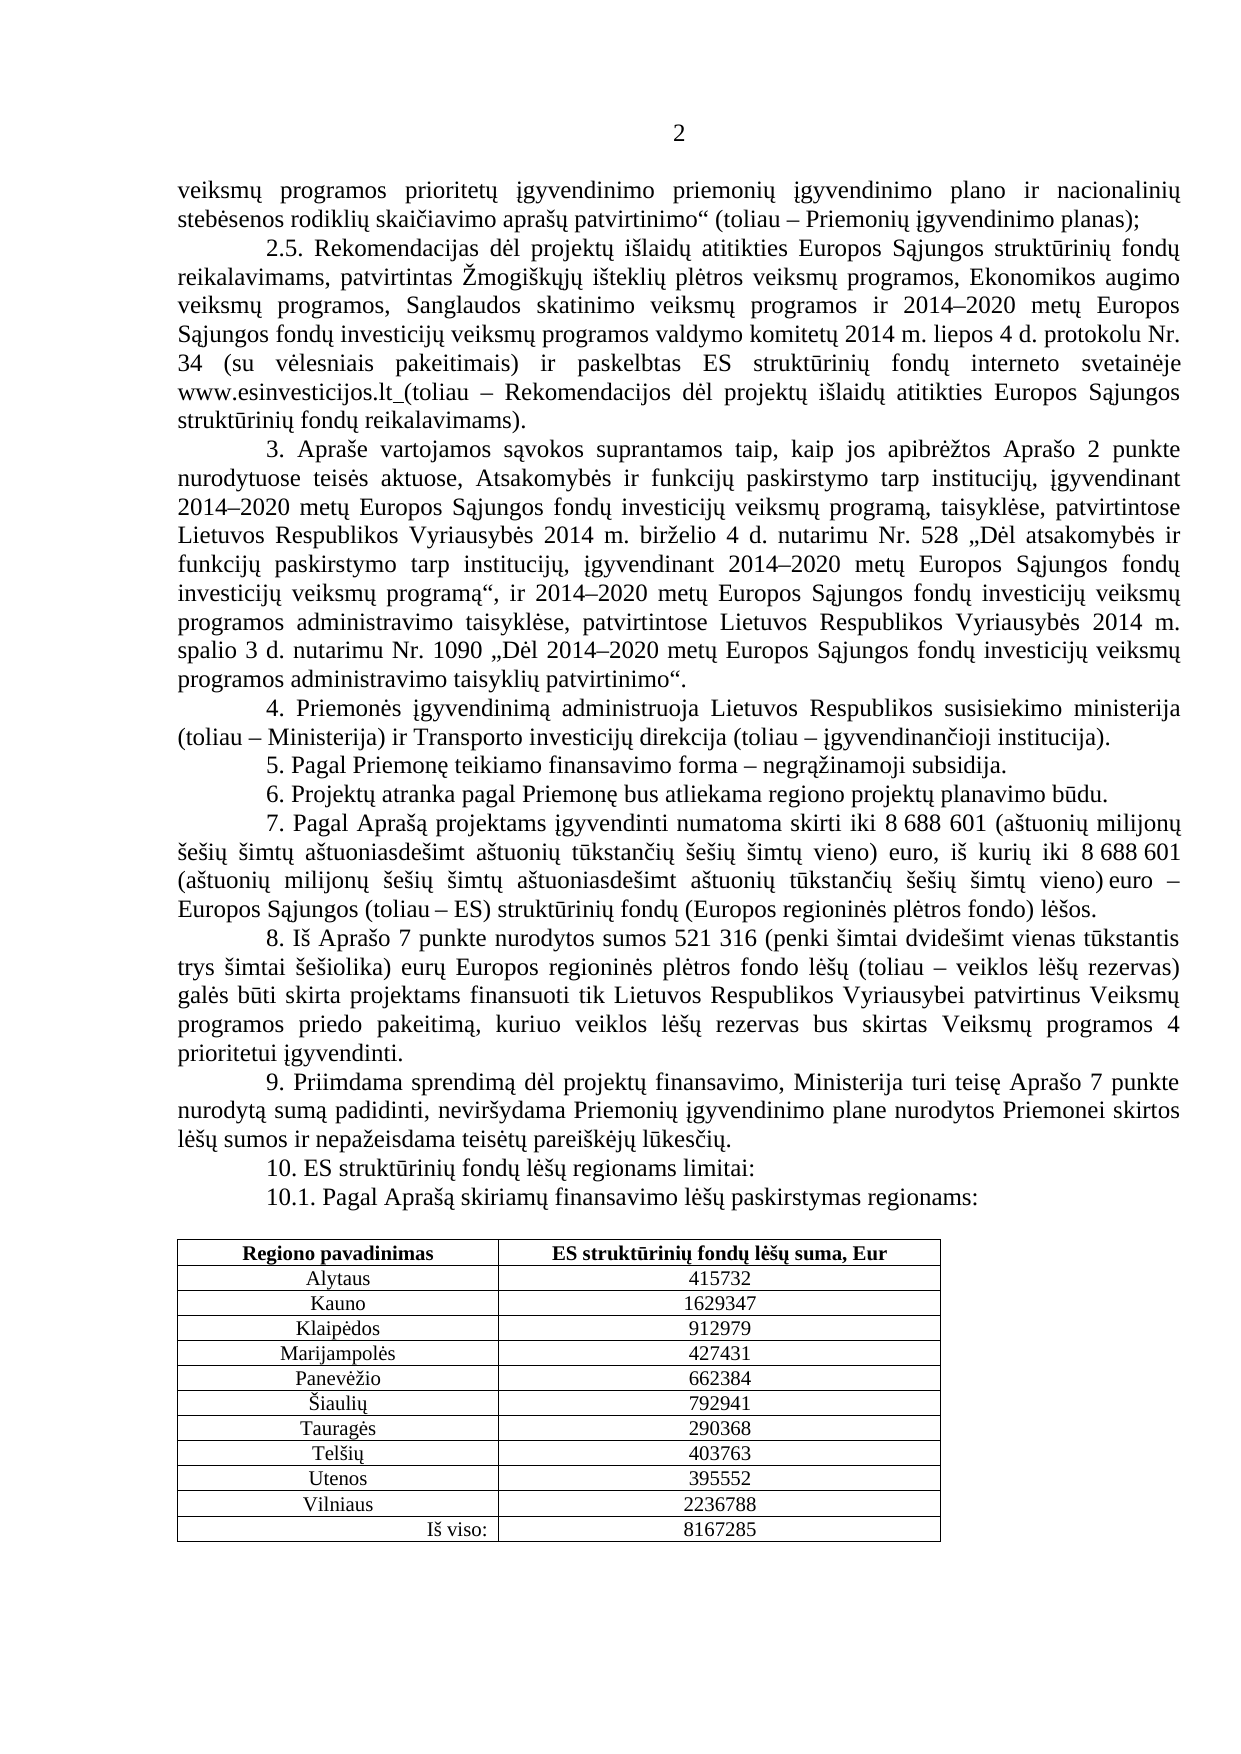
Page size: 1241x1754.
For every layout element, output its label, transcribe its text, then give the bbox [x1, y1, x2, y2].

table_cell Klaipėdos [178, 1316, 498, 1340]
table_cell Vilniaus [178, 1491, 498, 1516]
table_cell 395552 [499, 1466, 940, 1490]
text 3. Apraše vartojamos sąvokos suprantamos taip, kaip jos apibrėžtos Aprašo 2 punkte nurodytuose teisės aktuose, Atsakomybės ir funkcijų paskirstymo tarp institucijų, įgyvendinant 2014–2020 metų Europos Sąjungos fondų investicijų veiksmų programą, taisyklėse, patvirtintose Lietuvos Respublikos Vyriausybės 2014 m. birželio 4 d. nutarimu Nr. 528 „Dėl atsakomybės ir funkcijų paskirstymo tarp institucijų, įgyvendinant 2014–2020 metų Europos Sąjungos fondų investicijų veiksmų programą“, ir 2014–2020 metų Europos Sąjungos fondų investicijų veiksmų programos administravimo taisyklėse, patvirtintose Lietuvos Respublikos Vyriausybės 2014 m. spalio 3 d. nutarimu Nr. 1090 „Dėl 2014–2020 metų Europos Sąjungos fondų investicijų veiksmų programos administravimo taisyklių patvirtinimo“. [177, 434, 1181, 693]
table_cell Panevėžio [178, 1366, 498, 1390]
text 10. ES struktūrinių fondų lėšų regionams limitai: [177, 1153, 1181, 1182]
text 7. Pagal Aprašą projektams įgyvendinti numatoma skirti iki 8 688 601 (aštuonių milijonų šešių šimtų aštuoniasdešimt aštuonių tūkstančių šešių šimtų vieno) euro, iš kurių iki 8 688 601 (aštuonių milijonų šešių šimtų aštuoniasdešimt aštuonių tūkstančių šešių šimtų vieno) euro – Europos Sąjungos (toliau – ES) struktūrinių fondų (Europos regioninės plėtros fondo) lėšos. [177, 808, 1181, 923]
table_cell 1629347 [499, 1291, 940, 1315]
table_cell 2236788 [499, 1491, 940, 1516]
table_cell 8167285 [499, 1517, 940, 1541]
text 5. Pagal Priemonę teikiamo finansavimo forma – negrąžinamoji subsidija. [177, 751, 1181, 779]
text 4. Priemonės įgyvendinimą administruoja Lietuvos Respublikos susisiekimo ministerija (toliau – Ministerija) ir Transporto investicijų direkcija (toliau – įgyvendinančioji institucija). [177, 693, 1181, 751]
text 2.5. Rekomendacijas dėl projektų išlaidų atitikties Europos Sąjungos struktūrinių fondų reikalavimams, patvirtintas Žmogiškųjų išteklių plėtros veiksmų programos, Ekonomikos augimo veiksmų programos, Sanglaudos skatinimo veiksmų programos ir 2014–2020 metų Europos Sąjungos fondų investicijų veiksmų programos valdymo komitetų 2014 m. liepos 4 d. protokolu Nr. 34 (su vėlesniais pakeitimais) ir paskelbtas ES struktūrinių fondų interneto svetainėje www.esinvesticijos.lt (toliau – Rekomendacijos dėl projektų išlaidų atitikties Europos Sąjungos struktūrinių fondų reikalavimams). [177, 233, 1181, 434]
table_cell 415732 [499, 1266, 940, 1289]
text 10.1. Pagal Aprašą skiriamų finansavimo lėšų paskirstymas regionams: [177, 1182, 1181, 1211]
table_cell 403763 [499, 1441, 940, 1465]
table_cell Iš viso: [178, 1517, 498, 1541]
text 8. Iš Aprašo 7 punkte nurodytos sumos 521 316 (penki šimtai dvidešimt vienas tūkstantis trys šimtai šešiolika) eurų Europos regioninės plėtros fondo lėšų (toliau – veiklos lėšų rezervas) galės būti skirta projektams finansuoti tik Lietuvos Respublikos Vyriausybei patvirtinus Veiksmų programos priedo pakeitimą, kuriuo veiklos lėšų rezervas bus skirtas Veiksmų programos 4 prioritetui įgyvendinti. [177, 923, 1181, 1067]
table_cell Tauragės [178, 1416, 498, 1440]
table_cell Šiaulių [178, 1391, 498, 1415]
table_cell Utenos [178, 1466, 498, 1490]
table_cell 290368 [499, 1416, 940, 1440]
table_header Regiono pavadinimas [178, 1240, 498, 1264]
table_cell Telšių [178, 1441, 498, 1465]
table_cell Marijampolės [178, 1341, 498, 1365]
table_cell 427431 [499, 1341, 940, 1365]
table_cell Alytaus [178, 1266, 498, 1289]
table_cell 662384 [499, 1366, 940, 1390]
table_header ES struktūrinių fondų lėšų suma, Eur [499, 1240, 940, 1264]
text veiksmų programos prioritetų įgyvendinimo priemonių įgyvendinimo plano ir nacionalinių stebėsenos rodiklių skaičiavimo aprašų patvirtinimo“ (toliau – Priemonių įgyvendinimo planas); [177, 176, 1181, 233]
text 9. Priimdama sprendimą dėl projektų finansavimo, Ministerija turi teisę Aprašo 7 punkte nurodytą sumą padidinti, neviršydama Priemonių įgyvendinimo plane nurodytos Priemonei skirtos lėšų sumos ir nepažeisdama teisėtų pareiškėjų lūkesčių. [177, 1067, 1181, 1153]
table_cell 912979 [499, 1316, 940, 1340]
text 6. Projektų atranka pagal Priemonę bus atliekama regiono projektų planavimo būdu. [177, 779, 1181, 808]
table_cell Kauno [178, 1291, 498, 1315]
table_cell 792941 [499, 1391, 940, 1415]
